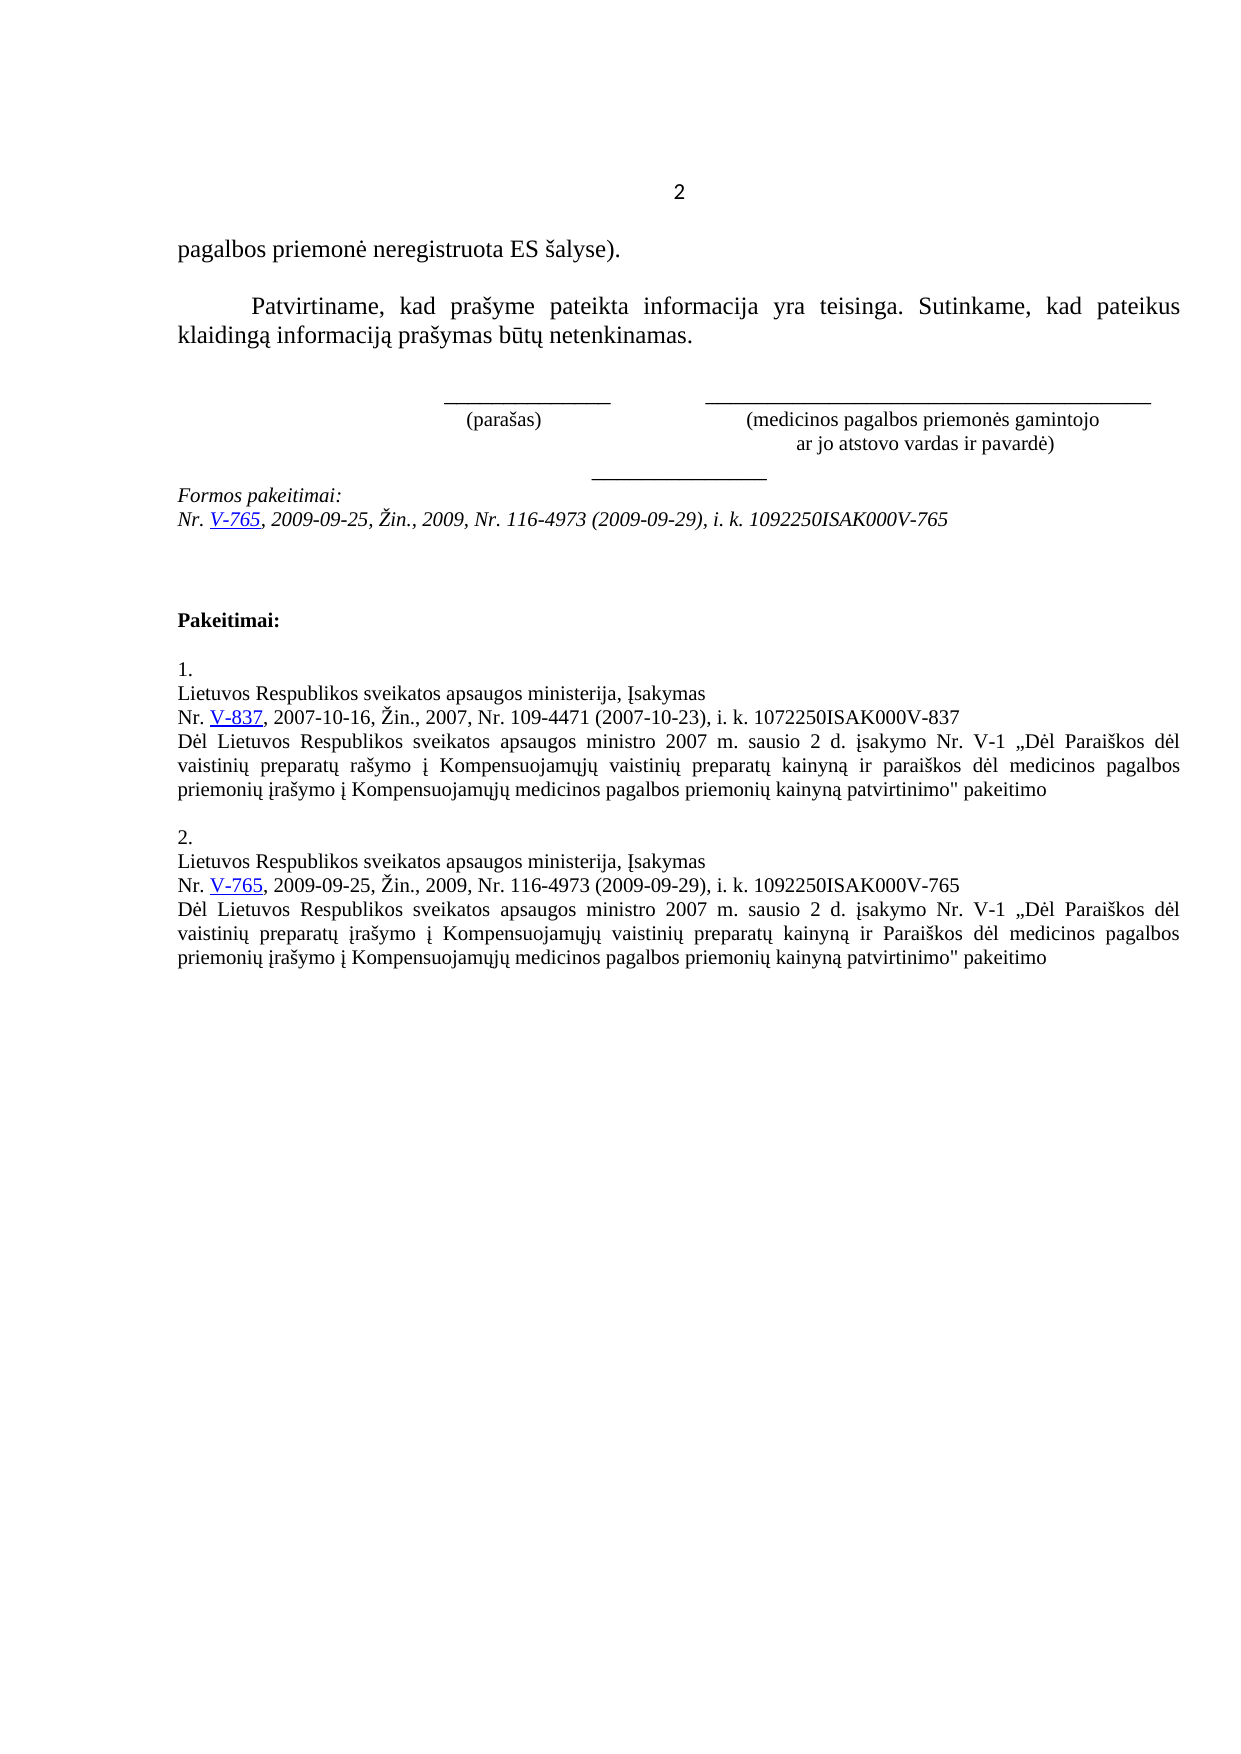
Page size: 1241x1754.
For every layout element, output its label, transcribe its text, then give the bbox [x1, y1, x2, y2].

text ar jo atstovo vardas ir pavardė) [177, 431, 1181, 454]
text Formos pakeitimai: [177, 483, 1181, 507]
text Lietuvos Respublikos sveikatos apsaugos ministerija, Įsakymas [177, 681, 1181, 704]
text Pakeitimai: [177, 608, 1181, 632]
text Nr. V-765, 2009-09-25, Žin., 2009, Nr. 116-4973 (2009-09-29), i. k. 1092250ISAK000V-765 [177, 507, 1181, 531]
text Lietuvos Respublikos sveikatos apsaugos ministerija, Įsakymas [177, 849, 1181, 873]
text Nr. V-837, 2007-10-16, Žin., 2007, Nr. 109-4471 (2007-10-23), i. k. 1072250ISAK000V-837 [177, 704, 1181, 729]
text 1. [177, 656, 1181, 681]
text Patvirtiname, kad prašyme pateikta informacija yra teisinga. Sutinkame, kad pateikus klaidingą informaciją prašymas būtų netenkinamas. [177, 291, 1181, 349]
text Dėl Lietuvos Respublikos sveikatos apsaugos ministro 2007 m. sausio 2 d. įsakymo Nr. V-1 „Dėl Paraiškos dėl vaistinių preparatų rašymo į Kompensuojamųjų vaistinių preparatų kainyną ir paraiškos dėl medicinos pagalbos priemonių įrašymo į Kompensuojamųjų medicinos pagalbos priemonių kainyną patvirtinimo" pakeitimo [177, 729, 1181, 801]
text Nr. V-765, 2009-09-25, Žin., 2009, Nr. 116-4973 (2009-09-29), i. k. 1092250ISAK000V-765 [177, 873, 1181, 897]
text ______________ [177, 454, 1181, 483]
text Dėl Lietuvos Respublikos sveikatos apsaugos ministro 2007 m. sausio 2 d. įsakymo Nr. V-1 „Dėl Paraiškos dėl vaistinių preparatų įrašymo į Kompensuojamųjų vaistinių preparatų kainyną ir Paraiškos dėl medicinos pagalbos priemonių įrašymo į Kompensuojamųjų medicinos pagalbos priemonių kainyną patvirtinimo" pakeitimo [177, 897, 1181, 969]
text (parašas) (medicinos pagalbos priemonės gamintojo [177, 406, 1181, 431]
text pagalbos priemonė neregistruota ES šalyse). [177, 234, 1181, 263]
text 2. [177, 825, 1181, 849]
